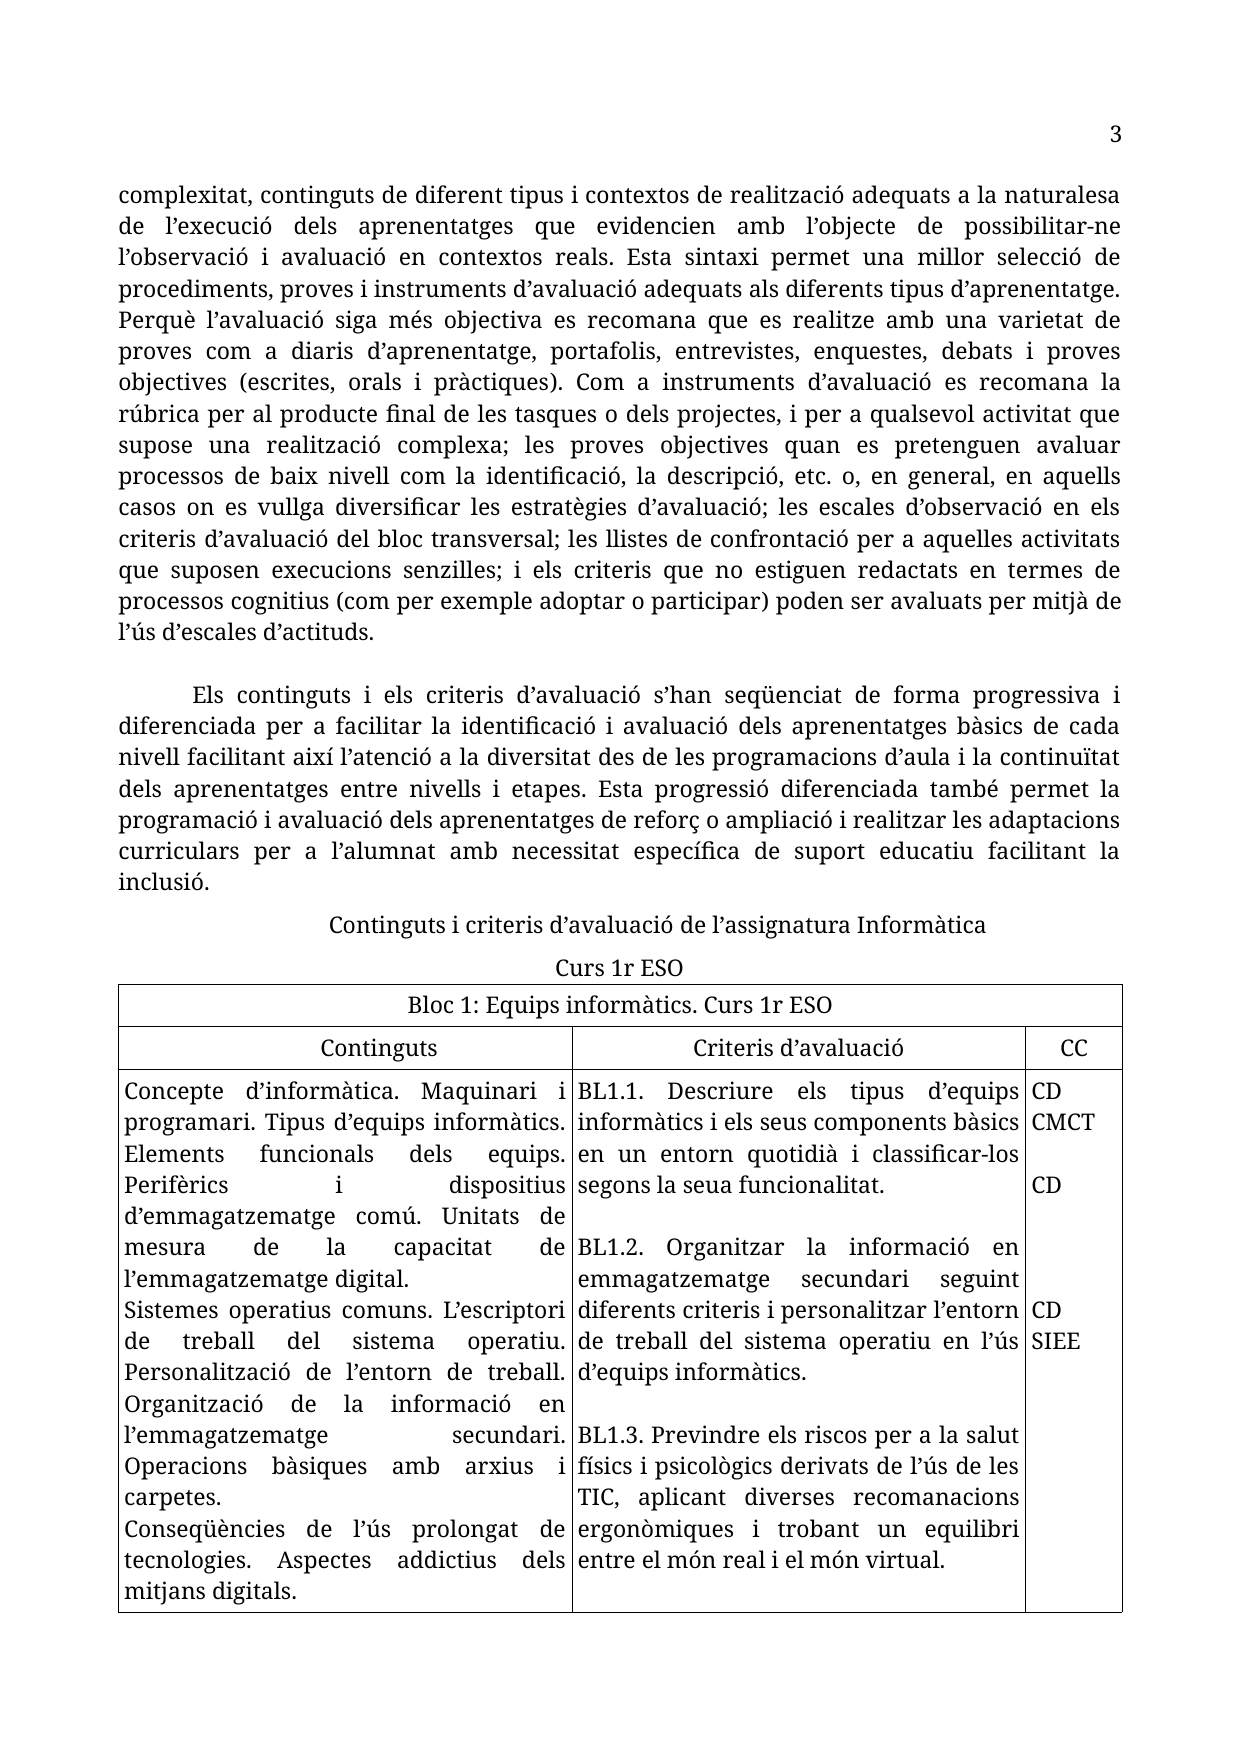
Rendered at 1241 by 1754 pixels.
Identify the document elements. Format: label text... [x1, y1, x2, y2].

table_cell Concepte d’informàtica. Maquinari i programari. Tipus d’equips informàtics. Elements funcionals dels equips. Perifèrics i dispositius d’emmagatzematge comú. Unitats de mesura de la capacitat de l’emmagatzematge digital. Sistemes operatius comuns. L’escriptori de treball del sistema operatiu. Personalització de l’entorn de treball. Organització de la informació en l’emmagatzematge secundari. Operacions bàsiques amb arxius i carpetes. Conseqüències de l’ús prolongat de tecnologies. Aspectes addictius dels mitjans digitals. [119, 1070, 572, 1612]
text Curs 1r ESO [117, 952, 1122, 984]
table_cell CC [1026, 1027, 1122, 1069]
table_cell CD CMCT CD CD SIEE [1026, 1070, 1122, 1612]
table_cell Criteris d’avaluació [573, 1027, 1025, 1069]
text Continguts i criteris d’avaluació de l’assignatura Informàtica [193, 909, 1122, 941]
table_cell Continguts [119, 1027, 572, 1069]
text complexitat, continguts de diferent tipus i contextos de realització adequats a la naturalesa de l’execució dels aprenentatges que evidencien amb l’objecte de possibilitar-ne l’observació i avaluació en contextos reals. Esta sintaxi permet una millor selecció de procediments, proves i instruments d’avaluació adequats als diferents tipus d’aprenentatge. Perquè l’avaluació siga més objectiva es recomana que es realitze amb una varietat de proves com a diaris d’aprenentatge, portafolis, entrevistes, enquestes, debats i proves objectives (escrites, orals i pràctiques). Com a instruments d’avaluació es recomana la rúbrica per al producte final de les tasques o dels projectes, i per a qualsevol activitat que supose una realització complexa; les proves objectives quan es pretenguen avaluar processos de baix nivell com la identificació, la descripció, etc. o, en general, en aquells casos on es vullga diversificar les estratègies d’avaluació; les escales d’observació en els criteris d’avaluació del bloc transversal; les llistes de confrontació per a aquelles activitats que suposen execucions senzilles; i els criteris que no estiguen redactats en termes de processos cognitius (com per exemple adoptar o participar) poden ser avaluats per mitjà de l’ús d’escales d’actituds. [118, 179, 1122, 648]
table_cell BL1.1. Descriure els tipus d’equips informàtics i els seus components bàsics en un entorn quotidià i classificar-los segons la seua funcionalitat. BL1.2. Organitzar la informació en emmagatzematge secundari seguint diferents criteris i personalitzar l’entorn de treball del sistema operatiu en l’ús d’equips informàtics. BL1.3. Previndre els riscos per a la salut físics i psicològics derivats de l’ús de les TIC, aplicant diverses recomanacions ergonòmiques i trobant un equilibri entre el món real i el món virtual. [573, 1070, 1025, 1612]
text Els continguts i els criteris d’avaluació s’han seqüenciat de forma progressiva i diferenciada per a facilitar la identificació i avaluació dels aprenentatges bàsics de cada nivell facilitant així l’atenció a la diversitat des de les programacions d’aula i la continuïtat dels aprenentatges entre nivells i etapes. Esta progressió diferenciada també permet la programació i avaluació dels aprenentatges de reforç o ampliació i realitzar les adaptacions curriculars per a l’alumnat amb necessitat específica de suport educatiu facilitant la inclusió. [118, 679, 1122, 898]
table_header Bloc 1: Equips informàtics. Curs 1r ESO [119, 985, 1122, 1026]
